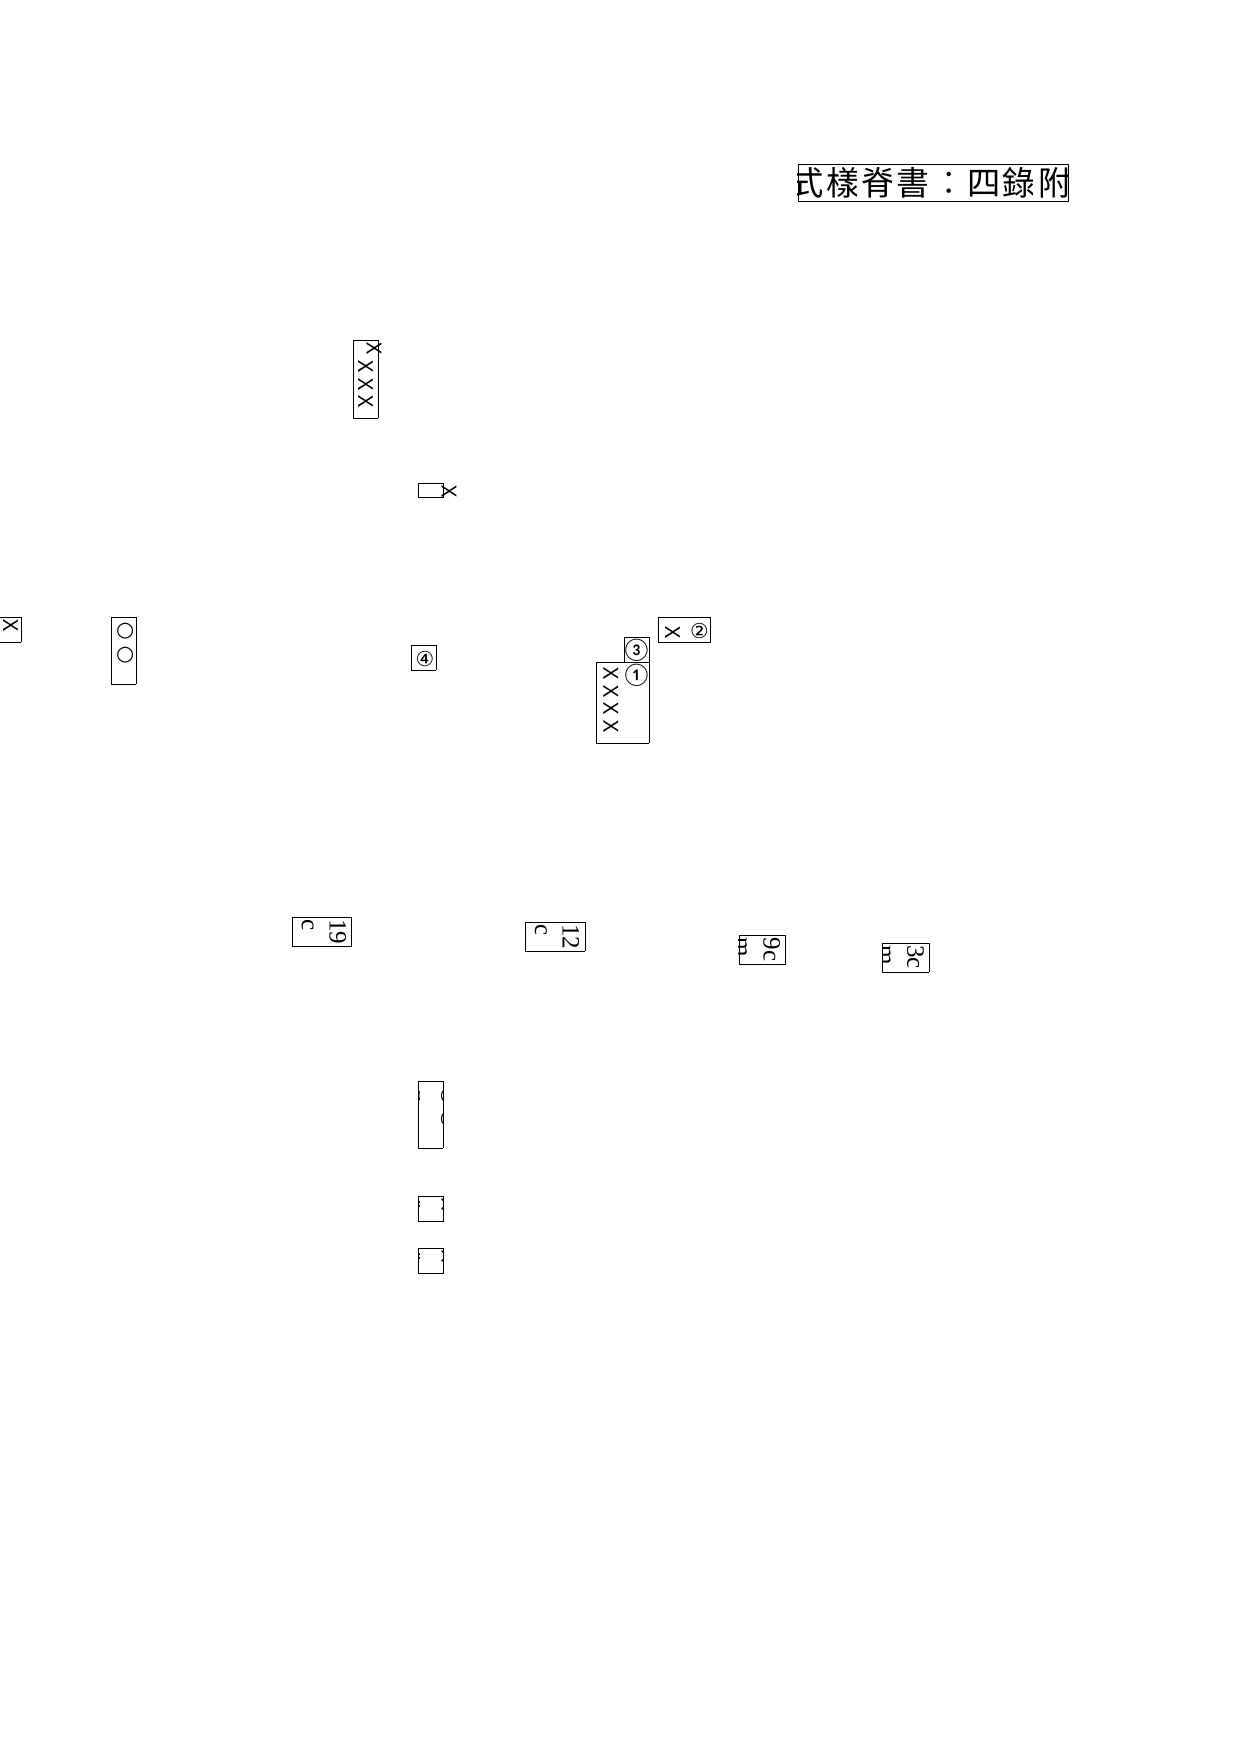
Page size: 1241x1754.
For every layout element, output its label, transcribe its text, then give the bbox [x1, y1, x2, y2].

text ③ [626, 639, 649, 662]
text ④ [413, 647, 436, 670]
text 19cm [293, 919, 351, 946]
text XX [419, 1251, 443, 1273]
text ① [626, 664, 649, 743]
text XX [0, 619, 21, 642]
text X [659, 626, 687, 642]
text X X X X [597, 667, 626, 743]
text 附錄四︰書脊樣式 [799, 166, 1068, 201]
text 12cm [526, 924, 585, 951]
text XX [419, 1198, 443, 1221]
text ○○○ [419, 1083, 443, 1148]
text 9cm [740, 938, 785, 964]
text X [420, 485, 443, 497]
text X X X X [355, 343, 378, 418]
text ② [688, 619, 710, 642]
text ○○○ [112, 619, 136, 683]
text 3cm [883, 945, 929, 972]
